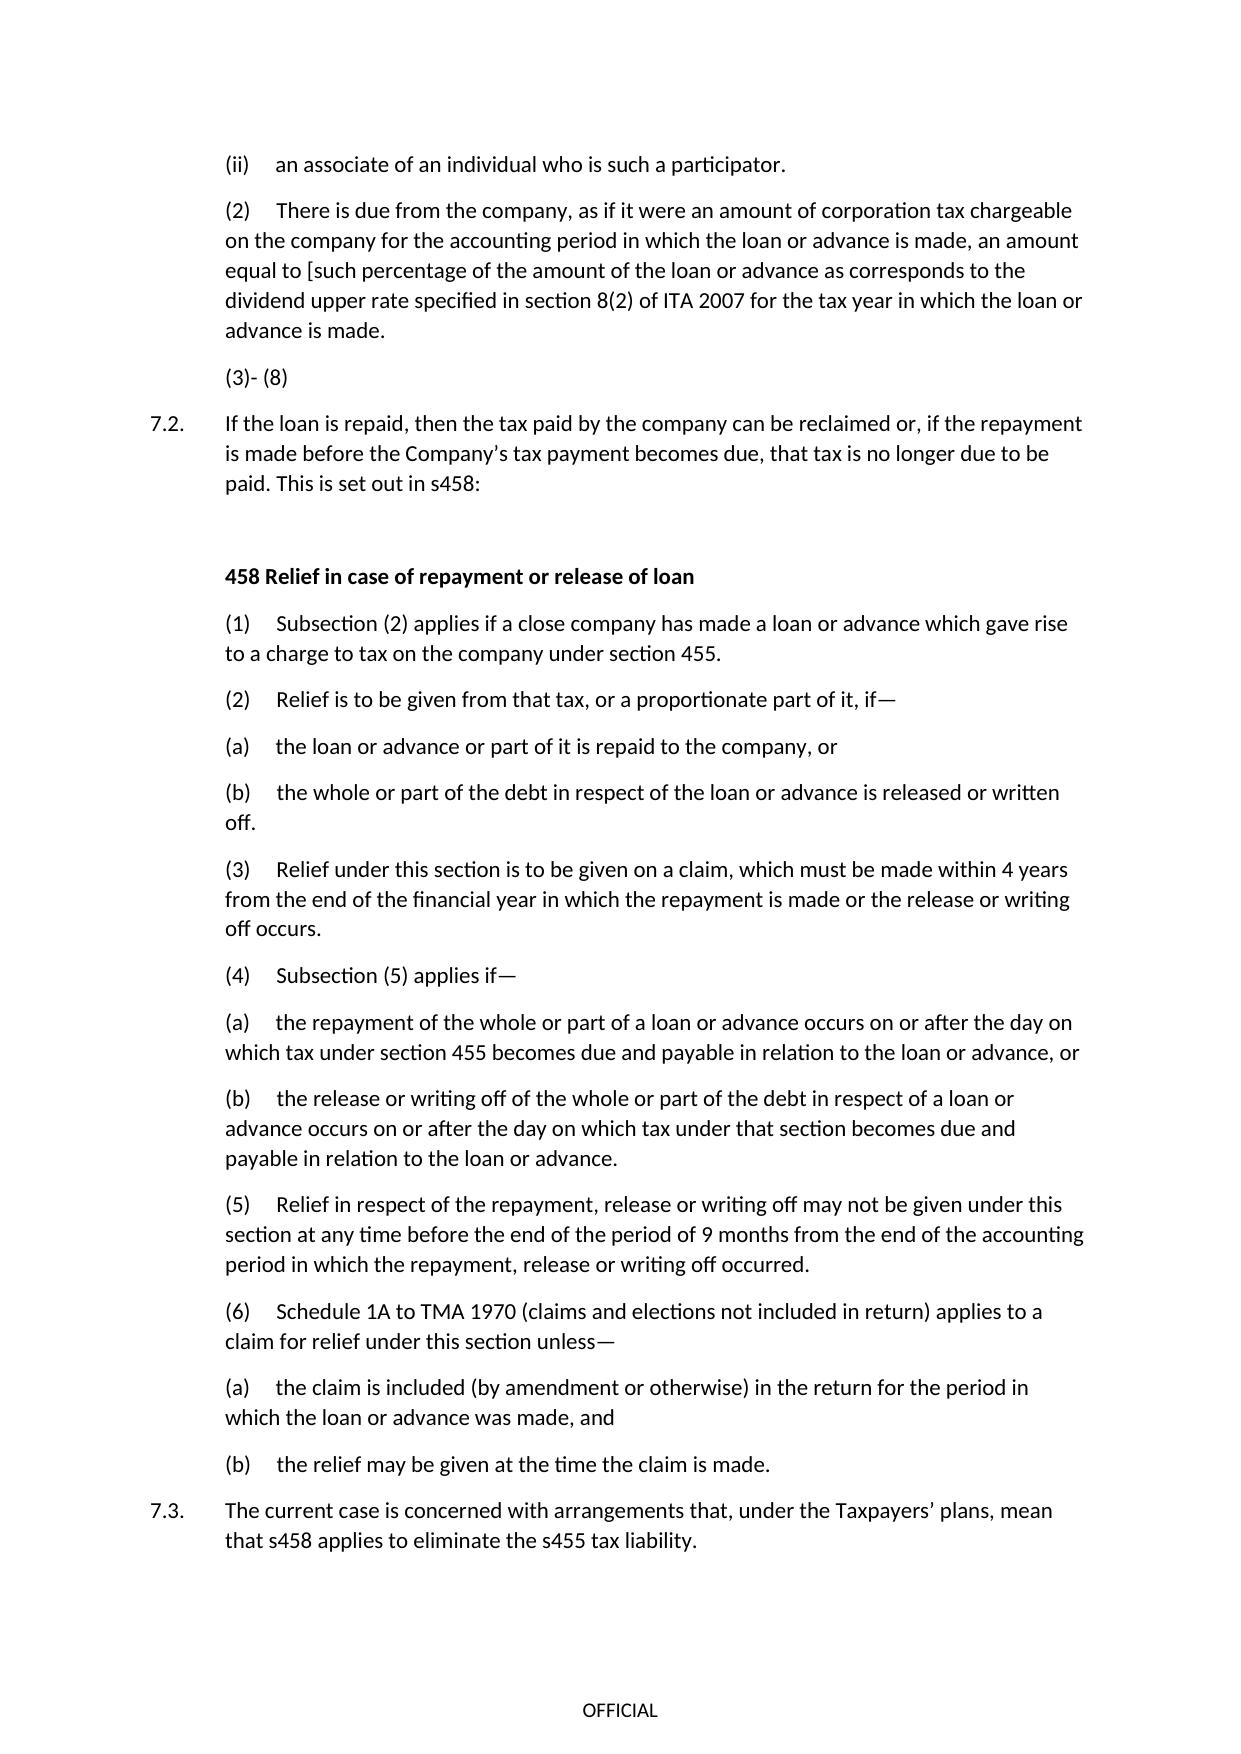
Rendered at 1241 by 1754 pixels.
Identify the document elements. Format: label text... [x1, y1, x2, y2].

text (b) the relief may be given at the time the claim is made. [150, 1450, 1090, 1478]
text (3) Relief under this section is to be given on a claim, which must be made within 4 years from the end of the financial year in which the repayment is made or the release or writing off occurs. [225, 855, 1090, 943]
text (4) Subsection (5) applies if— [150, 961, 1090, 989]
text 7.2. If the loan is repaid, then the tax paid by the company can be reclaimed or, if the repayment is made before the Company’s tax payment becomes due, that tax is no longer due to be paid. This is set out in s458: [150, 409, 1090, 497]
text 7.3. The current case is concerned with arrangements that, under the Taxpayers’ plans, mean that s458 applies to eliminate the s455 tax liability. [150, 1496, 1090, 1554]
text (3)- (8) [150, 363, 1090, 391]
text (1) Subsection (2) applies if a close company has made a loan or advance which gave rise to a charge to tax on the company under section 455. [225, 609, 1090, 667]
text (b) the whole or part of the debt in respect of the loan or advance is released or written off. [225, 778, 1090, 836]
text (b) the release or writing off of the whole or part of the debt in respect of a loan or advance occurs on or after the day on which tax under that section becomes due and payable in relation to the loan or advance. [225, 1084, 1090, 1172]
text (2) Relief is to be given from that tax, or a proportionate part of it, if— [150, 685, 1090, 713]
text (6) Schedule 1A to TMA 1970 (claims and elections not included in return) applies to a claim for relief under this section unless— [225, 1297, 1090, 1355]
text (ii) an associate of an individual who is such a participator. [150, 150, 1090, 178]
text (5) Relief in respect of the repayment, release or writing off may not be given under this section at any time before the end of the period of 9 months from the end of the accounting period in which the repayment, release or writing off occurred. [225, 1191, 1090, 1278]
text (a) the repayment of the whole or part of a loan or advance occurs on or after the day on which tax under section 455 becomes due and payable in relation to the loan or advance, or [225, 1008, 1090, 1066]
text (a) the claim is included (by amendment or otherwise) in the return for the period in which the loan or advance was made, and [225, 1373, 1090, 1431]
text (a) the loan or advance or part of it is repaid to the company, or [150, 732, 1090, 760]
text (2) There is due from the company, as if it were an amount of corporation tax chargeable on the company for the accounting period in which the loan or advance is made, an amount equal to [such percentage of the amount of the loan or advance as corresponds to the dividend upper rate specified in section 8(2) of ITA 2007 for the tax year in which the loan or advance is made. [225, 197, 1090, 344]
text 458 Relief in case of repayment or release of loan [150, 562, 1090, 590]
